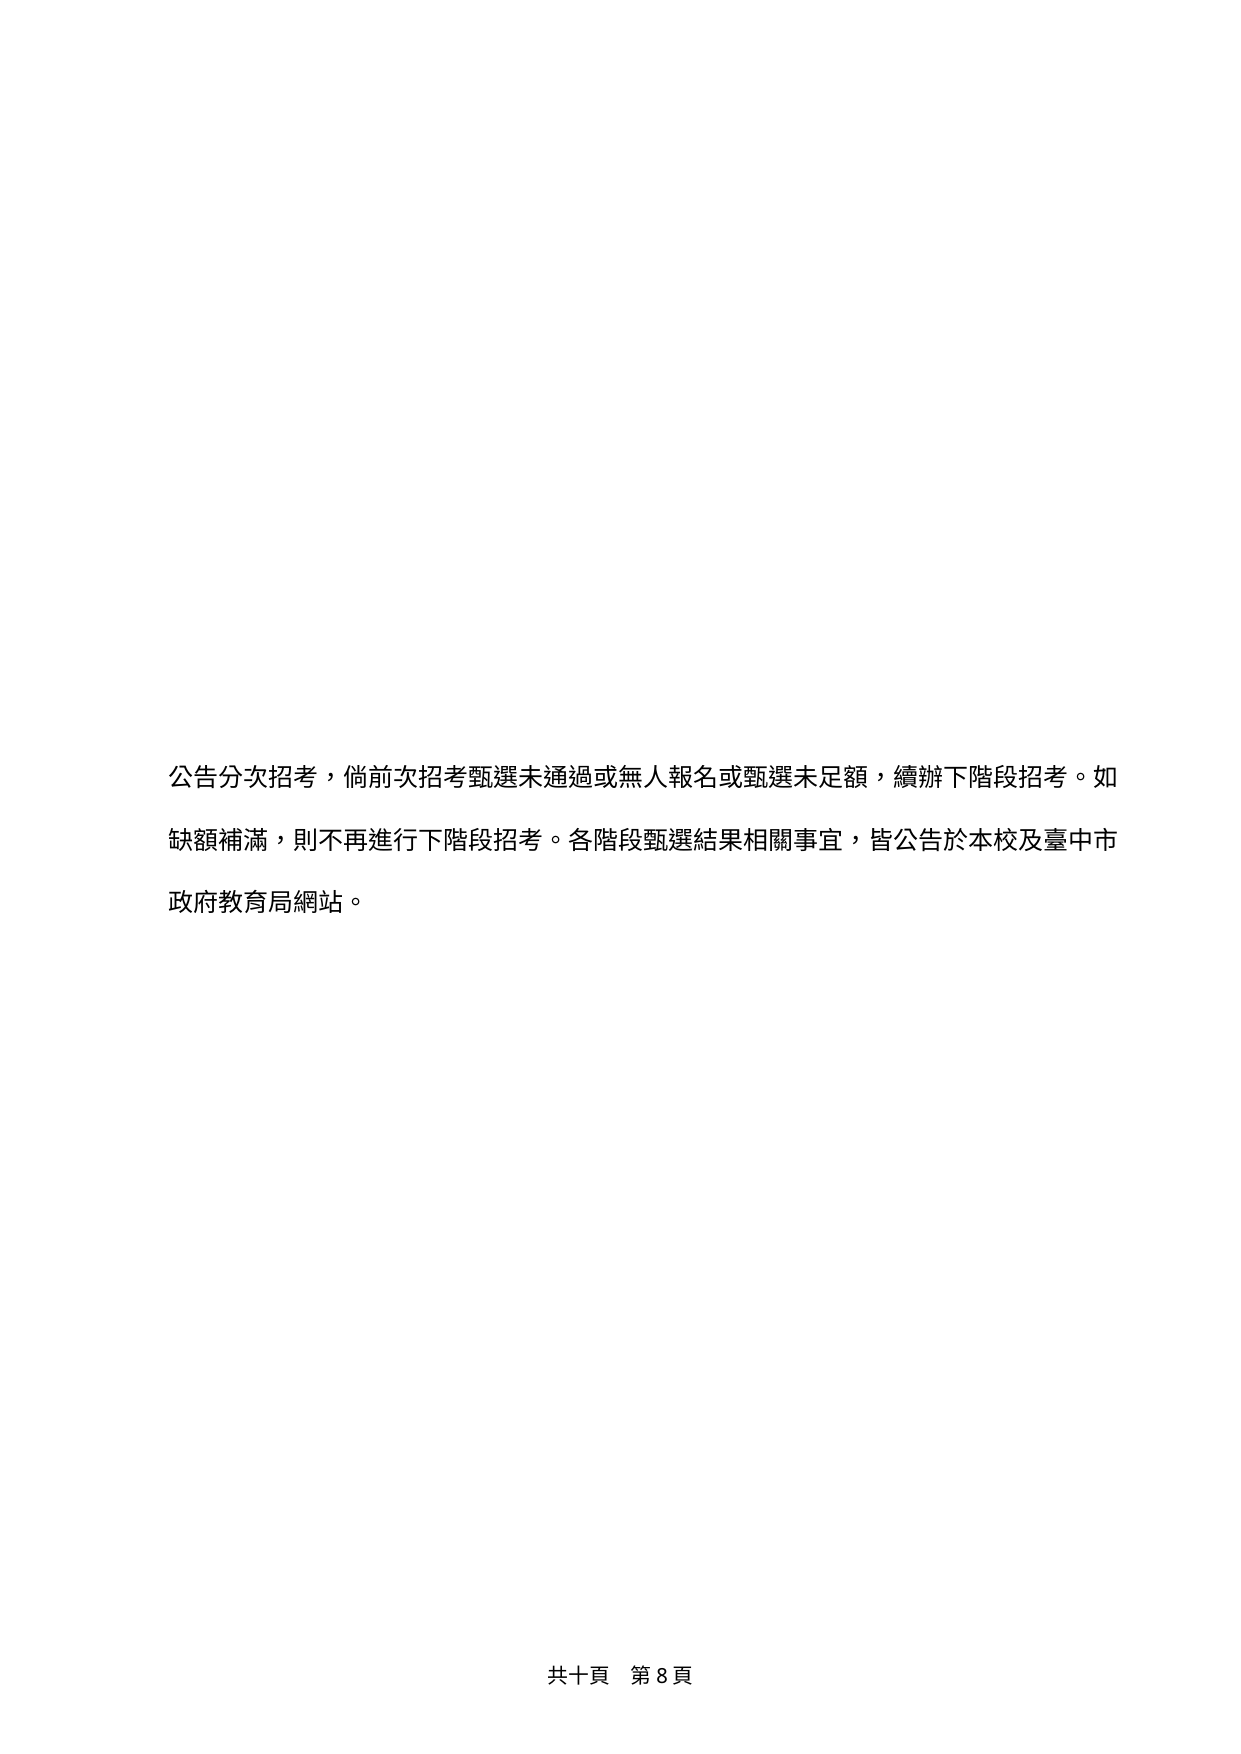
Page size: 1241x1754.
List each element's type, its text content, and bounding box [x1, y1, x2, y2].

text 公告分次招考，倘前次招考甄選未通過或無人報名或甄選未足額，續辦下階段招考。如缺額補滿，則不再進行下階段招考。各階段甄選結果相關事宜，皆公告於本校及臺中市政府教育局網站。 [118, 734, 1122, 922]
